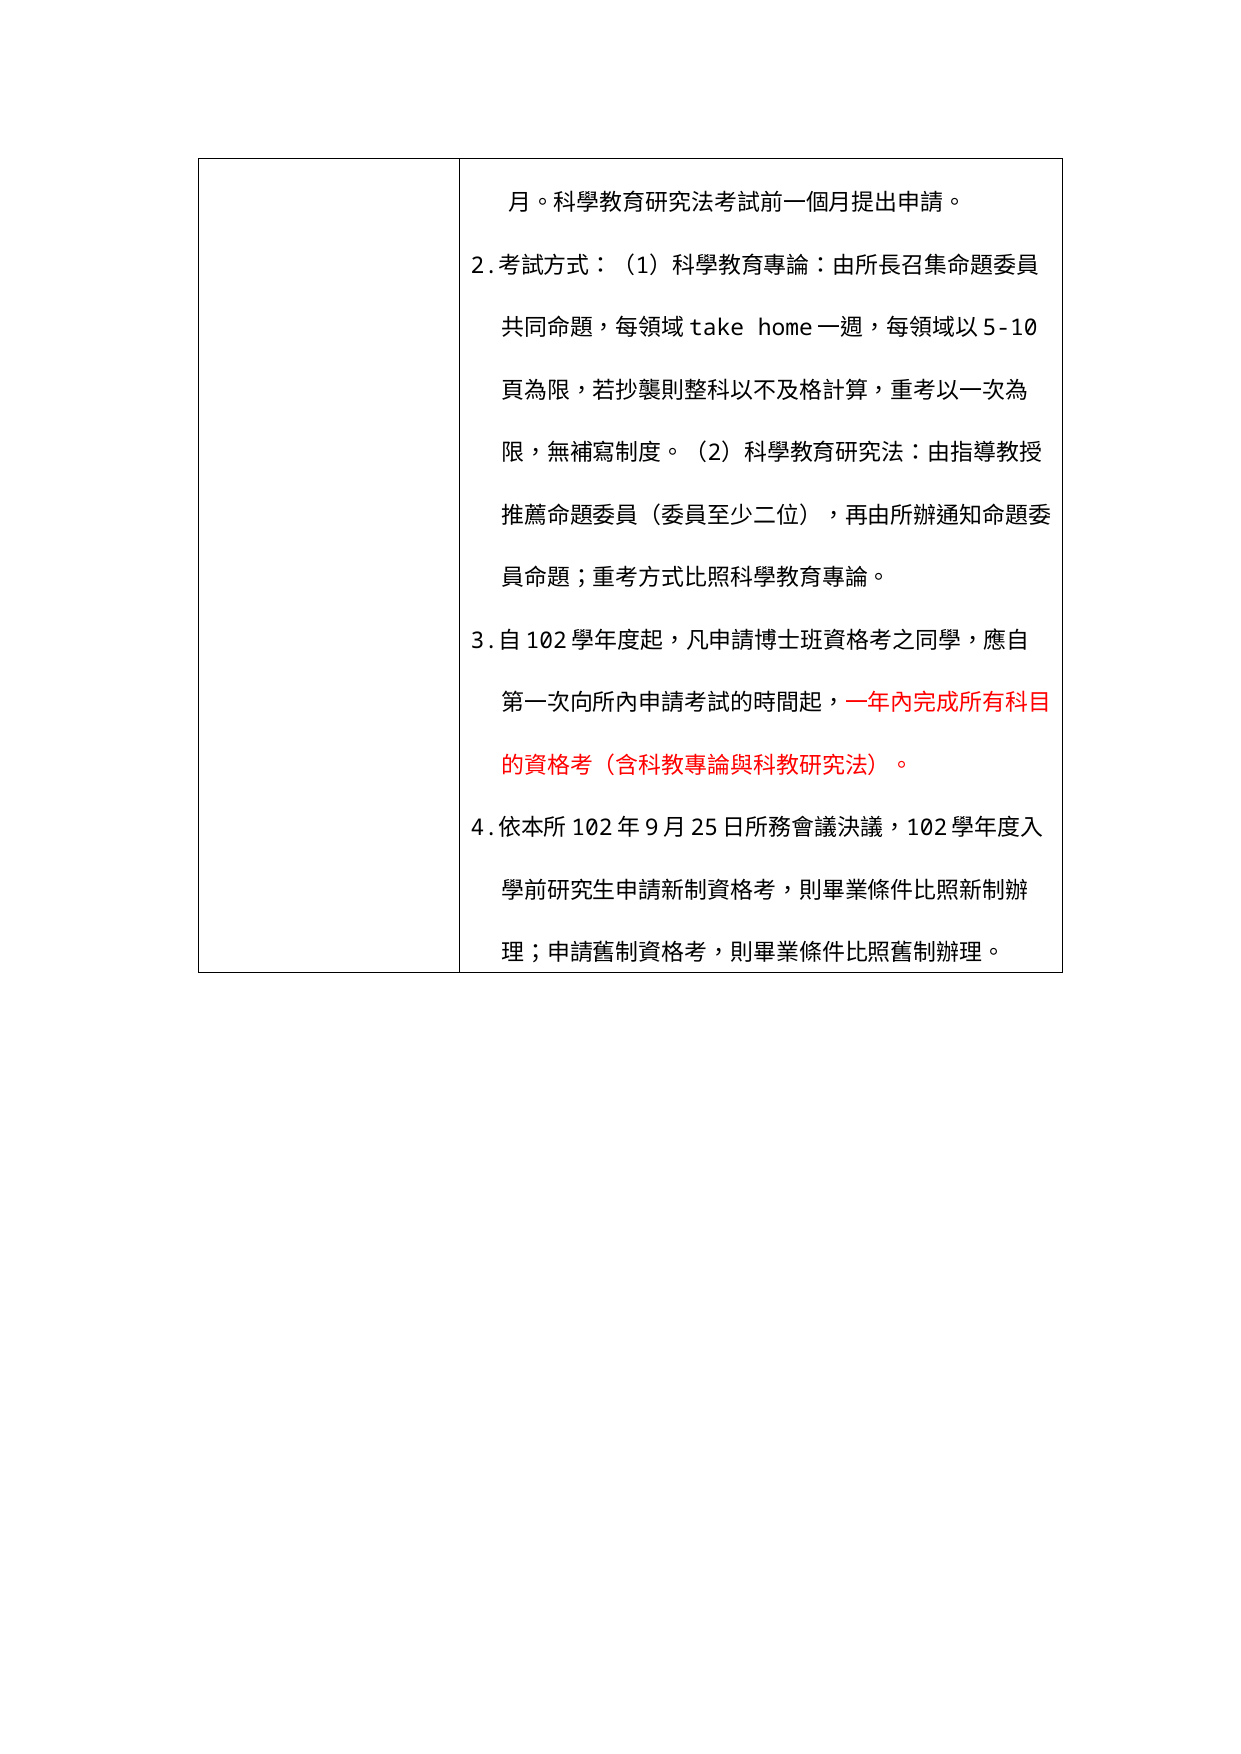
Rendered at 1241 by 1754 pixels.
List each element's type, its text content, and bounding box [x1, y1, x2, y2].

table_cell [199, 159, 459, 972]
table_cell 月。科學教育研究法考試前一個月提出申請。 2.考試方式：（1）科學教育專論：由所長召集命題委員共同命題，每領域take home一週，每領域以5-10頁為限，若抄襲則整科以不及格計算，重考以一次為限，無補寫制度。（2）科學教育研究法：由指導教授推薦命題委員（委員至少二位），再由所辦通知命題委員命題；重考方式比照科學教育專論。 3.自102學年度起，凡申請博士班資格考之同學，應自第一次向所內申請考試的時間起，一年內完成所有科目的資格考（含科教專論與科教研究法）。 4.依本所102年9月25日所務會議決議，102學年度入學前研究生申請新制資格考，則畢業條件比照新制辦理；申請舊制資格考，則畢業條件比照舊制辦理。 [460, 159, 1062, 972]
